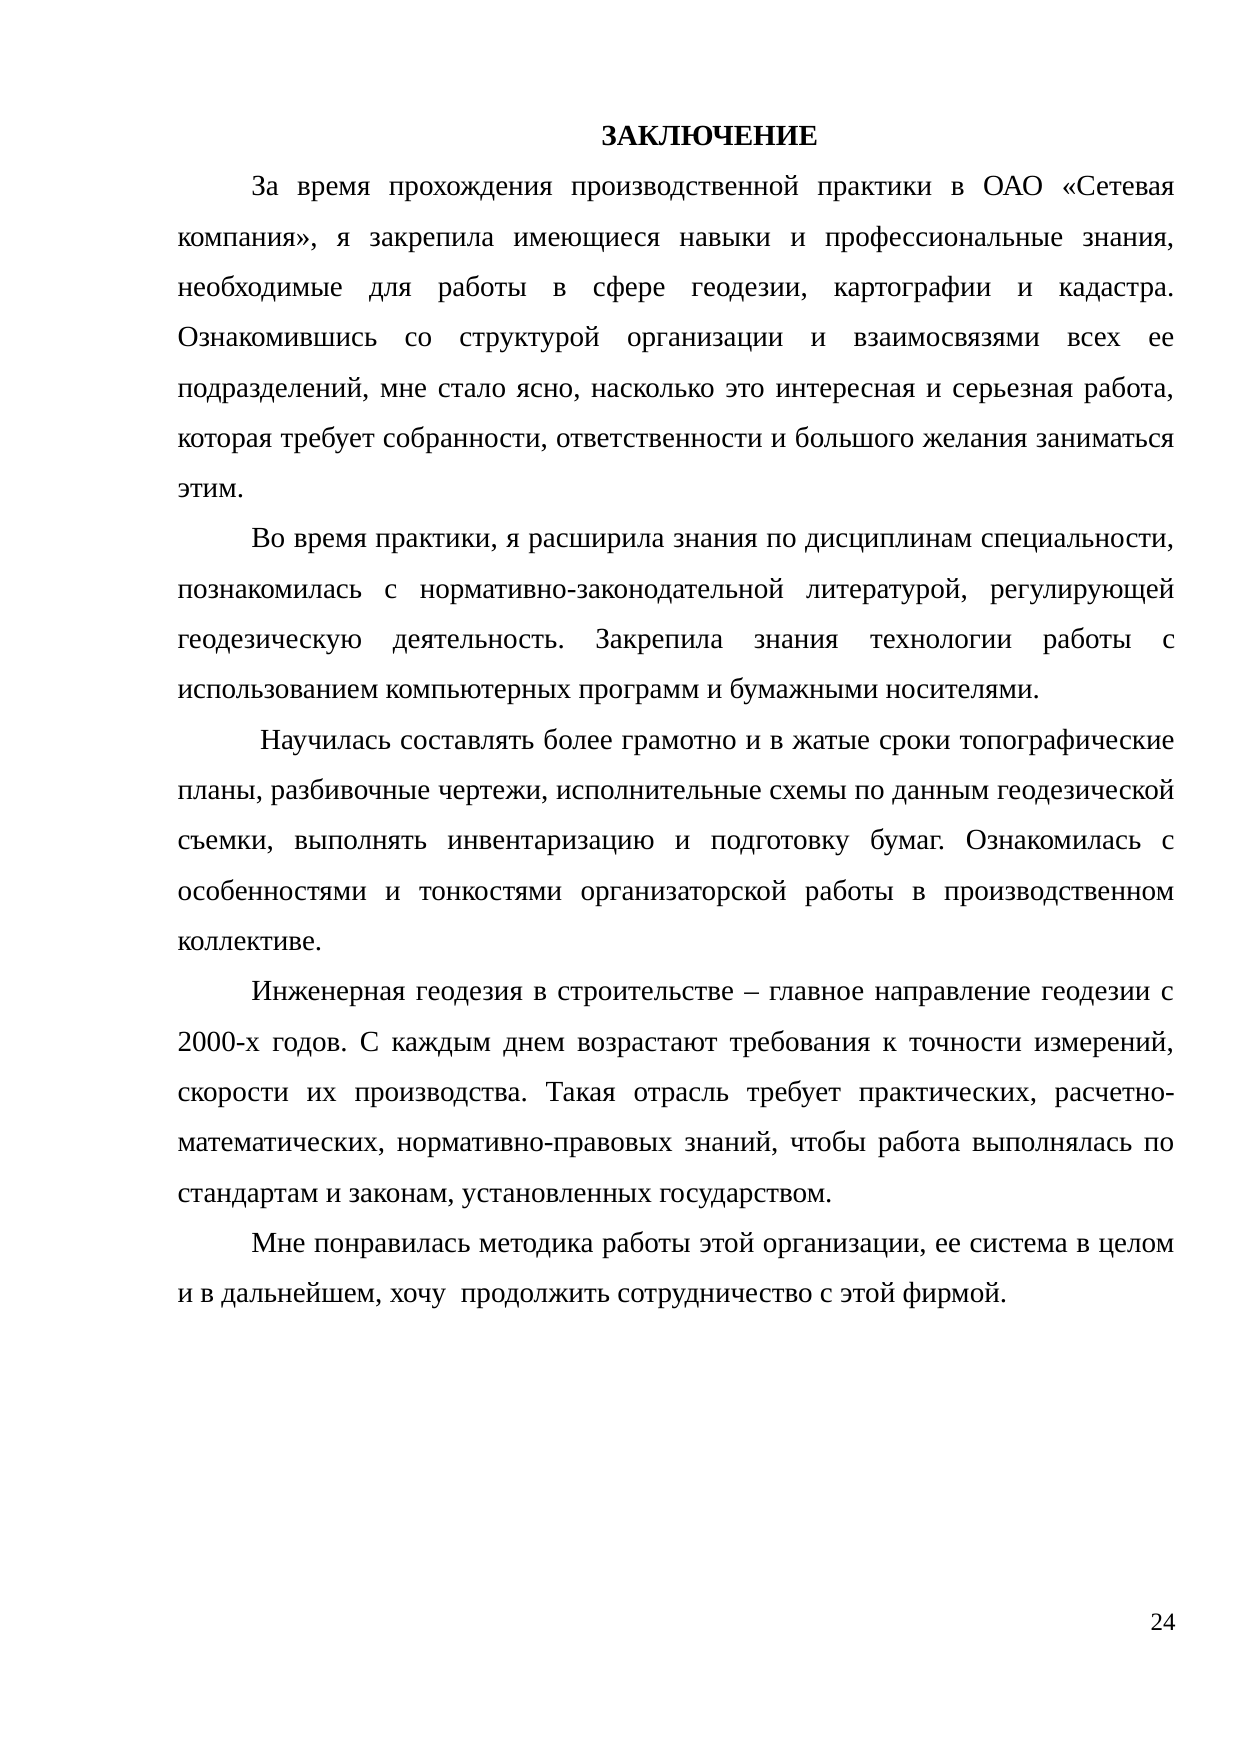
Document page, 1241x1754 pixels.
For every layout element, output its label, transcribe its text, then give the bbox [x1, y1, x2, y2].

text Мне понравилась методика работы этой организации, ее система в целом и в дальнейшем, хочу продолжить сотрудничество с этой фирмой. [177, 1225, 1175, 1309]
text За время прохождения производственной практики в ОАО «Сетевая компания», я закрепила имеющиеся навыки и профессиональные знания, необходимые для работы в сфере геодезии, картографии и кадастра. Ознакомившись со структурой организации и взаимосвязями всех ее подразделений, мне стало ясно, насколько это интересная и серьезная работа, которая требует собранности, ответственности и большого желания заниматься этим. [177, 168, 1175, 504]
text Во время практики, я расширила знания по дисциплинам специальности, познакомилась с нормативно-законодательной литературой, регулирующей геодезическую деятельность. Закрепила знания технологии работы с использованием компьютерных программ и бумажными носителями. [177, 521, 1175, 705]
text Инженерная геодезия в строительстве – главное направление геодезии с 2000-х годов. С каждым днем возрастают требования к точности измерений, скорости их производства. Такая отрасль требует практических, расчетно-математических, нормативно-правовых знаний, чтобы работа выполнялась по стандартам и законам, установленных государством. [177, 973, 1175, 1208]
text Научилась составлять более грамотно и в жатые сроки топографические планы, разбивочные чертежи, исполнительные схемы по данным геодезической съемки, выполнять инвентаризацию и подготовку бумаг. Ознакомилась с особенностями и тонкостями организаторской работы в производственном коллективе. [177, 722, 1175, 957]
text ЗАКЛЮЧЕНИЕ [177, 118, 1175, 152]
